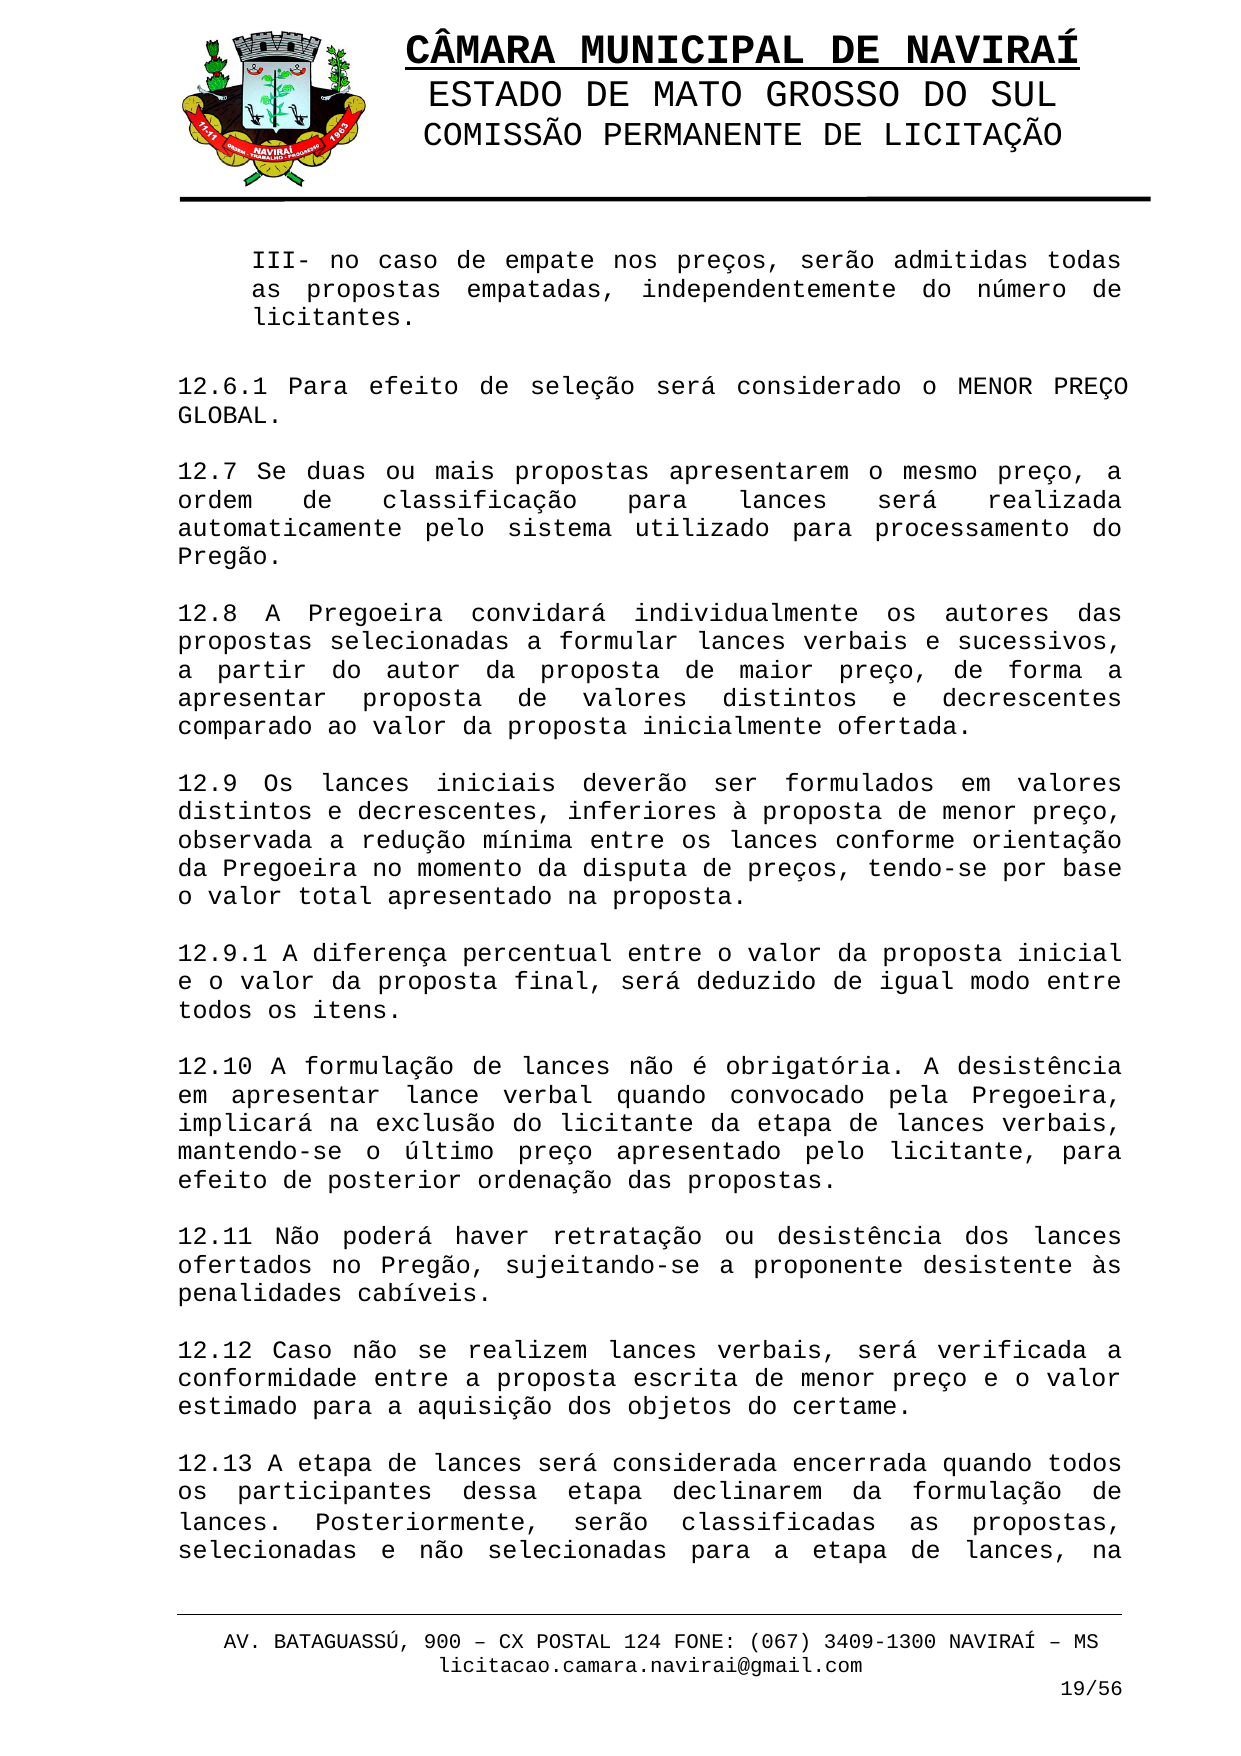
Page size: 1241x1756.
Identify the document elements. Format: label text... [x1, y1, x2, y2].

text 12.9.1 A diferença percentual entre o valor da proposta inicial e o valor da proposta final, será deduzido de igual modo entre todos os itens. [177, 941, 1122, 1026]
text 12.9 Os lances iniciais deverão ser formulados em valores distintos e decrescentes, inferiores à proposta de menor preço, observada a redução mínima entre os lances conforme orientação da Pregoeira no momento da disputa de preços, tendo-se por base o valor total apresentado na proposta. [177, 771, 1122, 912]
text 12.13 A etapa de lances será considerada encerrada quando todos os participantes dessa etapa declinarem da formulação de lances. Posteriormente, serão classificadas as propostas, selecionadas e não selecionadas para a etapa de lances, na [177, 1451, 1122, 1566]
text 12.7 Se duas ou mais propostas apresentarem o mesmo preço, a ordem de classificação para lances será realizada automaticamente pelo sistema utilizado para processamento do Pregão. [177, 459, 1122, 572]
text 12.10 A formulação de lances não é obrigatória. A desistência em apresentar lance verbal quando convocado pela Pregoeira, implicará na exclusão do licitante da etapa de lances verbais, mantendo-se o último preço apresentado pelo licitante, para efeito de posterior ordenação das propostas. [177, 1054, 1122, 1196]
text III- no caso de empate nos preços, serão admitidas todas as propostas empatadas, independentemente do número de licitantes. [251, 248, 1122, 333]
text 12.11 Não poderá haver retratação ou desistência dos lances ofertados no Pregão, sujeitando-se a proponente desistente às penalidades cabíveis. [177, 1224, 1122, 1309]
text 12.8 A Pregoeira convidará individualmente os autores das propostas selecionadas a formular lances verbais e sucessivos, a partir do autor da proposta de maior preço, de forma a apresentar proposta de valores distintos e decrescentes comparado ao valor da proposta inicialmente ofertada. [177, 601, 1122, 742]
text 12.6.1 Para efeito de seleção será considerado o MENOR PREÇO GLOBAL. [177, 374, 1129, 431]
text 12.12 Caso não se realizem lances verbais, será verificada a conformidade entre a proposta escrita de menor preço e o valor estimado para a aquisição dos objetos do certame. [177, 1337, 1122, 1422]
